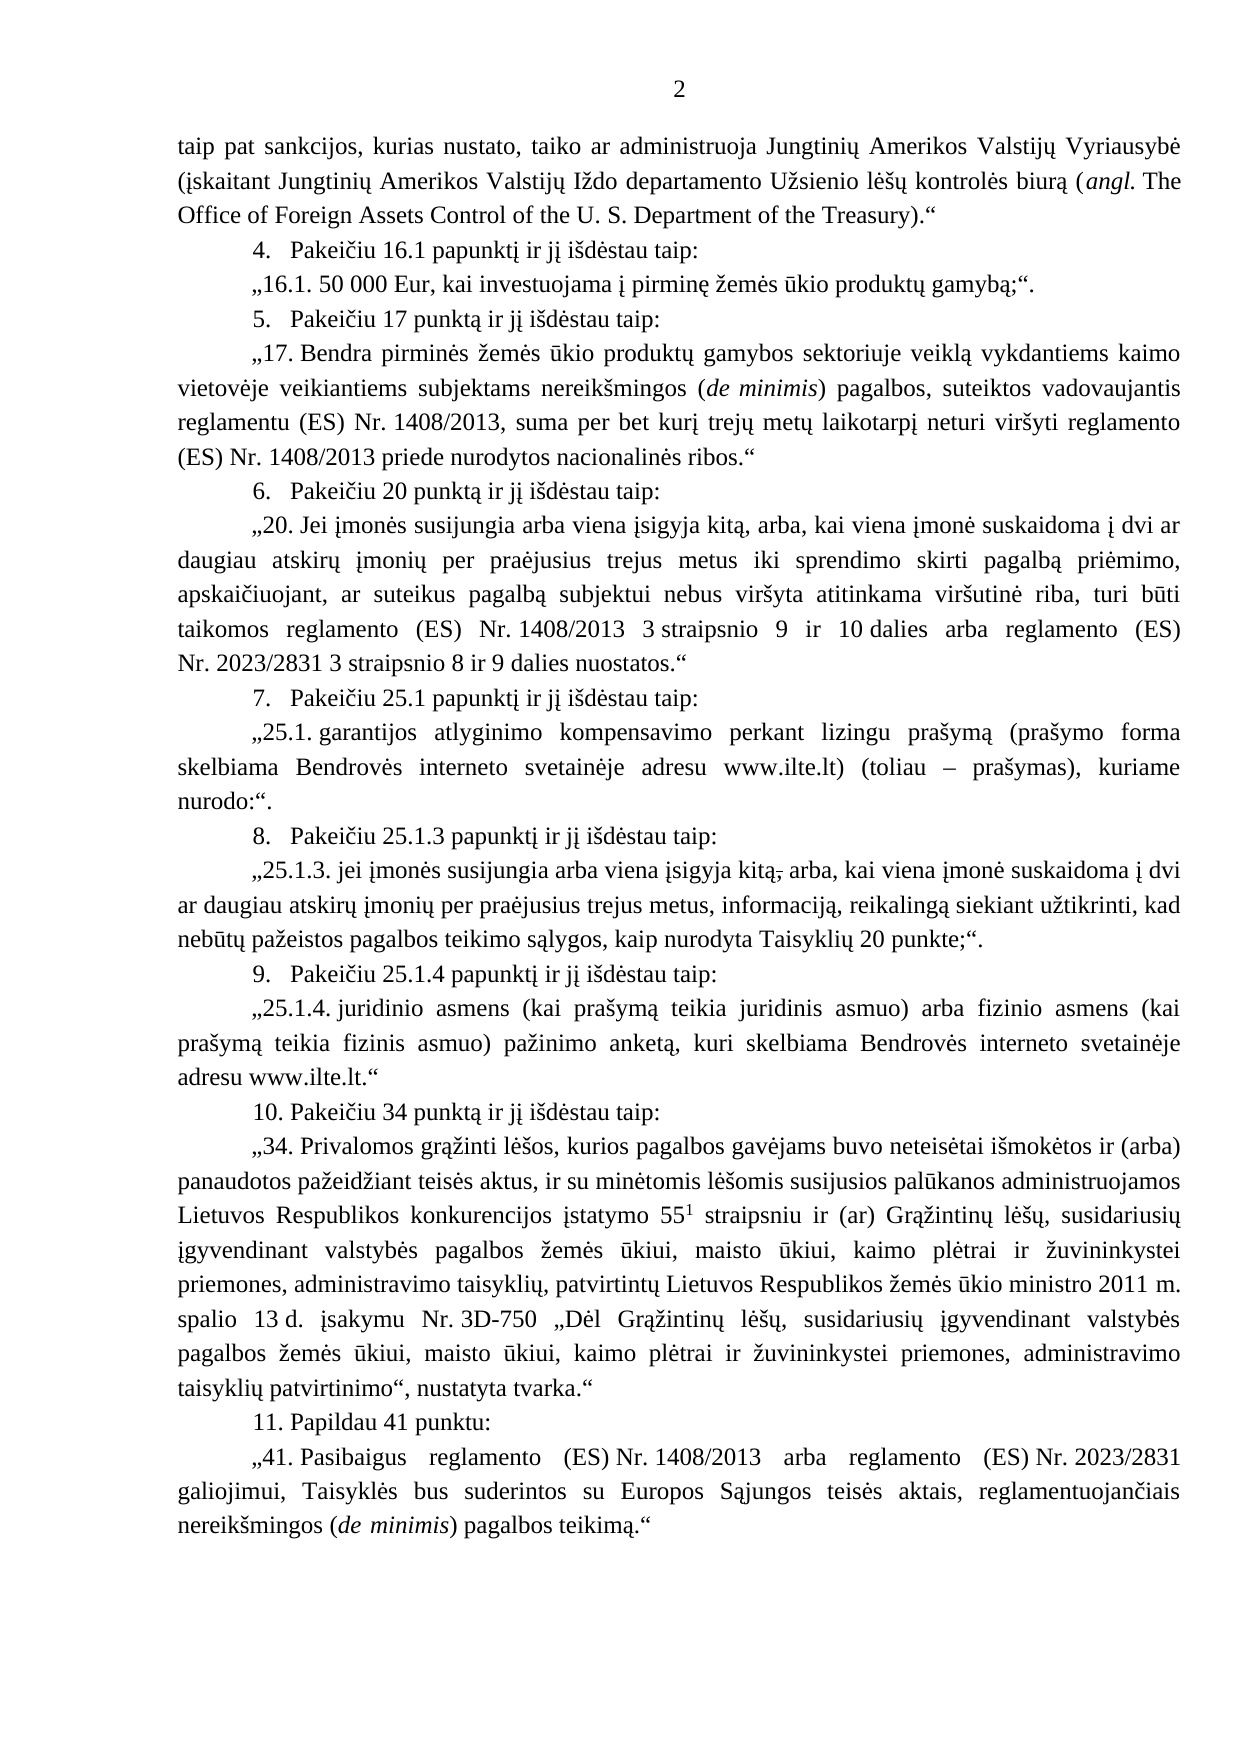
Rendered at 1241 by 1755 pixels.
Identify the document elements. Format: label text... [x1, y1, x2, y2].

text „16.1. 50 000 Eur, kai investuojama į pirminę žemės ūkio produktų gamybą;“. [177, 269, 1181, 298]
text „17. Bendra pirminės žemės ūkio produktų gamybos sektoriuje veiklą vykdantiems kaimo vietovėje veikiantiems subjektams nereikšmingos (de minimis) pagalbos, suteiktos vadovaujantis reglamentu (ES) Nr. 1408/2013, suma per bet kurį trejų metų laikotarpį neturi viršyti reglamento (ES) Nr. 1408/2013 priede nurodytos nacionalinės ribos.“ [177, 338, 1181, 470]
text 4. Pakeičiu 16.1 papunktį ir jį išdėstau taip: [252, 235, 1181, 263]
text 5. Pakeičiu 17 punktą ir jį išdėstau taip: [252, 304, 1181, 332]
text „34. Privalomos grąžinti lėšos, kurios pagalbos gavėjams buvo neteisėtai išmokėtos ir (arba) panaudotos pažeidžiant teisės aktus, ir su minėtomis lėšomis susijusios palūkanos administruojamos Lietuvos Respublikos konkurencijos įstatymo 551 straipsniu ir (ar) Grąžintinų lėšų, susidariusių įgyvendinant valstybės pagalbos žemės ūkiui, maisto ūkiui, kaimo plėtrai ir žuvininkystei priemones, administravimo taisyklių, patvirtintų Lietuvos Respublikos žemės ūkio ministro 2011 m. spalio 13 d. įsakymu Nr. 3D-750 „Dėl Grąžintinų lėšų, susidariusių įgyvendinant valstybės pagalbos žemės ūkiui, maisto ūkiui, kaimo plėtrai ir žuvininkystei priemones, administravimo taisyklių patvirtinimo“, nustatyta tvarka.“ [177, 1131, 1181, 1401]
text „25.1.4. juridinio asmens (kai prašymą teikia juridinis asmuo) arba fizinio asmens (kai prašymą teikia fizinis asmuo) pažinimo anketą, kuri skelbiama Bendrovės interneto svetainėje adresu www.ilte.lt.“ [177, 993, 1181, 1091]
text 10. Pakeičiu 34 punktą ir jį išdėstau taip: [252, 1097, 1181, 1126]
text 6. Pakeičiu 20 punktą ir jį išdėstau taip: [252, 476, 1181, 505]
text „20. Jei įmonės susijungia arba viena įsigyja kitą, arba, kai viena įmonė suskaidoma į dvi ar daugiau atskirų įmonių per praėjusius trejus metus iki sprendimo skirti pagalbą priėmimo, apskaičiuojant, ar suteikus pagalbą subjektui nebus viršyta atitinkama viršutinė riba, turi būti taikomos reglamento (ES) Nr. 1408/2013 3 straipsnio 9 ir 10 dalies arba reglamento (ES) Nr. 2023/2831 3 straipsnio 8 ir 9 dalies nuostatos.“ [177, 511, 1181, 677]
text „25.1.3. jei įmonės susijungia arba viena įsigyja kitą, arba, kai viena įmonė suskaidoma į dvi ar daugiau atskirų įmonių per praėjusius trejus metus, informaciją, reikalingą siekiant užtikrinti, kad nebūtų pažeistos pagalbos teikimo sąlygos, kaip nurodyta Taisyklių 20 punkte;“. [177, 855, 1181, 953]
text taip pat sankcijos, kurias nustato, taiko ar administruoja Jungtinių Amerikos Valstijų Vyriausybė (įskaitant Jungtinių Amerikos Valstijų Iždo departamento Užsienio lėšų kontrolės biurą (angl. The Office of Foreign Assets Control of the U. S. Department of the Treasury).“ [177, 131, 1181, 229]
text 7. Pakeičiu 25.1 papunktį ir jį išdėstau taip: [252, 683, 1181, 712]
text 11. Papildau 41 punktu: [252, 1407, 1181, 1436]
text 8. Pakeičiu 25.1.3 papunktį ir jį išdėstau taip: [252, 821, 1181, 850]
text „41. Pasibaigus reglamento (ES) Nr. 1408/2013 arba reglamento (ES) Nr. 2023/2831 galiojimui, Taisyklės bus suderintos su Europos Sąjungos teisės aktais, reglamentuojančiais nereikšmingos (de minimis) pagalbos teikimą.“ [177, 1442, 1181, 1539]
text „25.1. garantijos atlyginimo kompensavimo perkant lizingu prašymą (prašymo forma skelbiama Bendrovės interneto svetainėje adresu www.ilte.lt) (toliau – prašymas), kuriame nurodo:“. [177, 717, 1181, 815]
text 9. Pakeičiu 25.1.4 papunktį ir jį išdėstau taip: [252, 959, 1181, 988]
